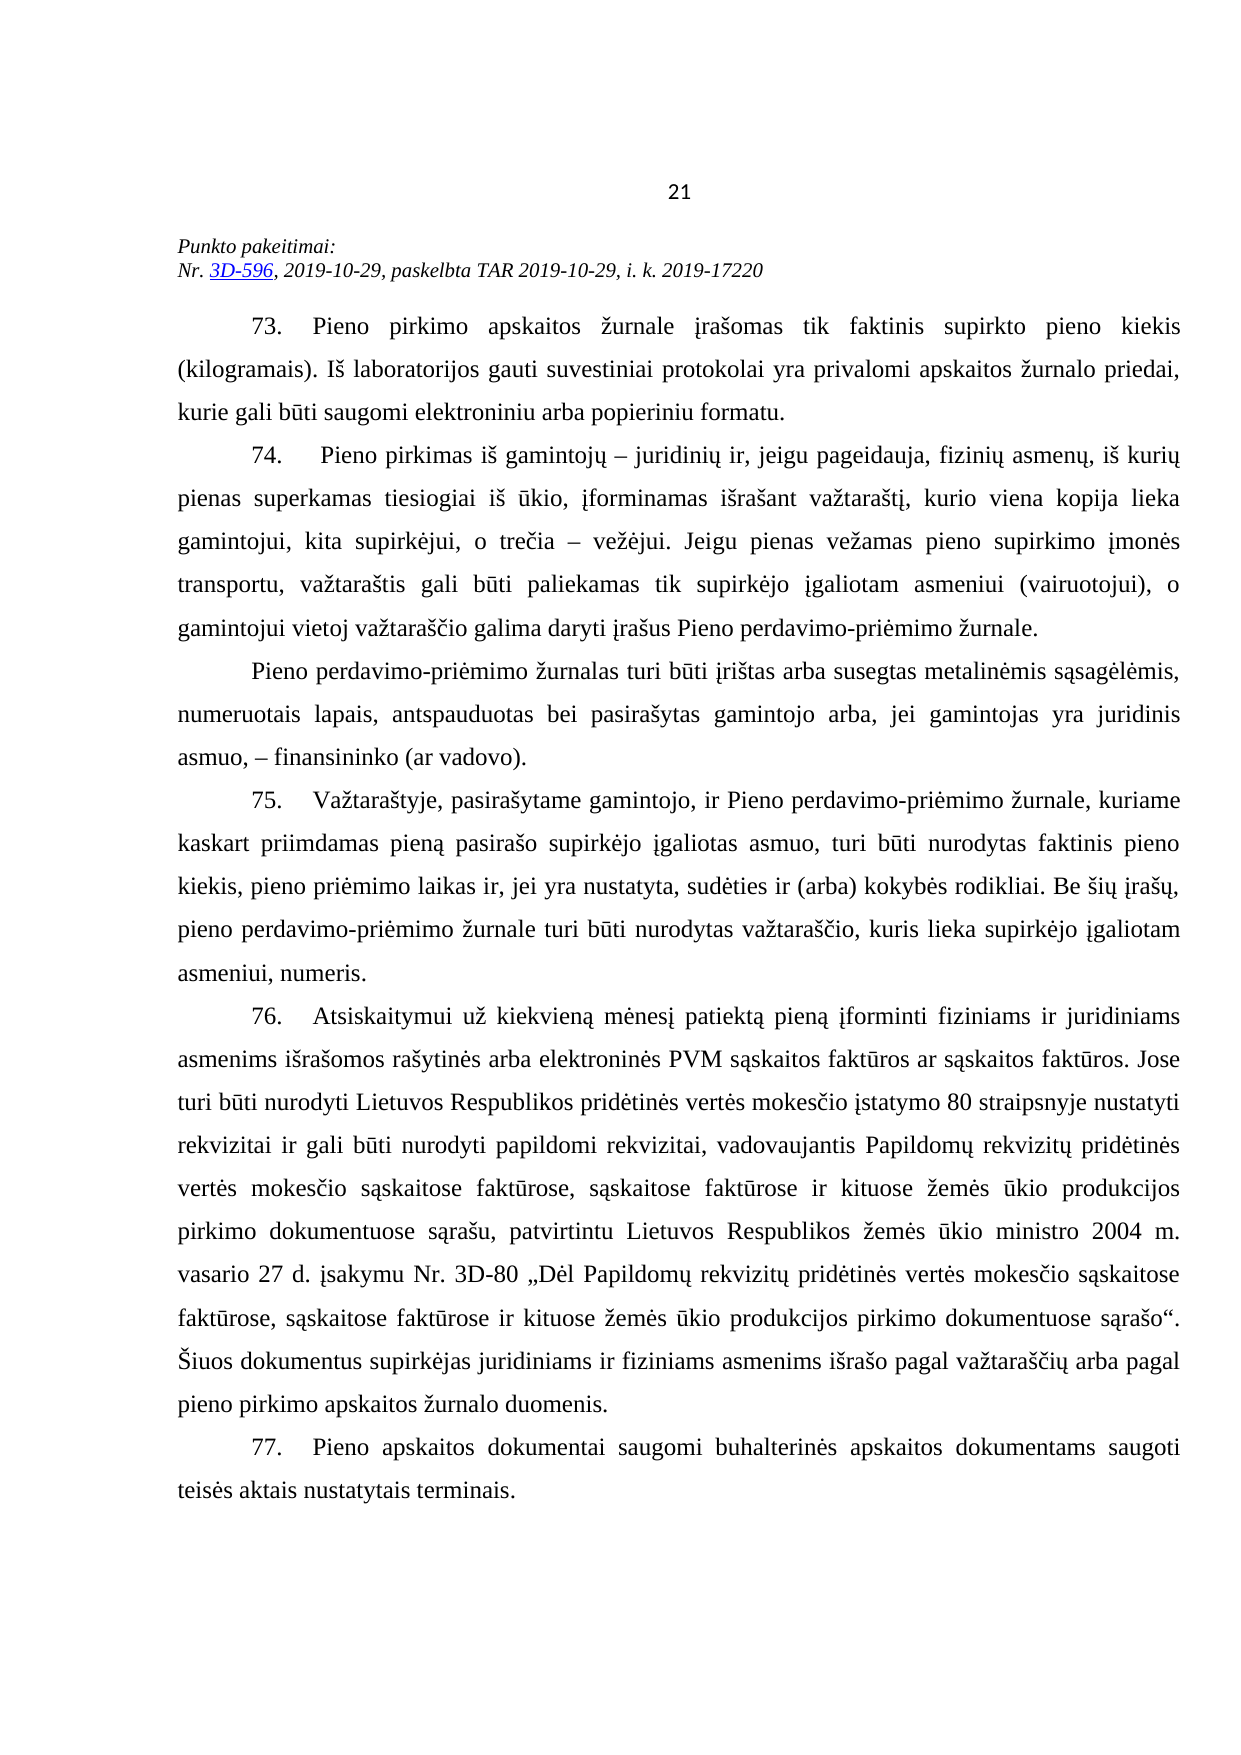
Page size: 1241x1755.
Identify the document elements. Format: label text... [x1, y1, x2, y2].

text 74. Pieno pirkimas iš gamintojų – juridinių ir, jeigu pageidauja, fizinių asmenų, iš kurių pienas superkamas tiesiogiai iš ūkio, įforminamas išrašant važtaraštį, kurio viena kopija lieka gamintojui, kita supirkėjui, o trečia – vežėjui. Jeigu pienas vežamas pieno supirkimo įmonės transportu, važtaraštis gali būti paliekamas tik supirkėjo įgaliotam asmeniui (vairuotojui), o gamintojui vietoj važtaraščio galima daryti įrašus Pieno perdavimo-priėmimo žurnale. [177, 440, 1181, 641]
text 77. Pieno apskaitos dokumentai saugomi buhalterinės apskaitos dokumentams saugoti teisės aktais nustatytais terminais. [177, 1432, 1181, 1504]
text Nr. 3D-596, 2019-10-29, paskelbta TAR 2019-10-29, i. k. 2019-17220 [177, 258, 1181, 282]
text Pieno perdavimo-priėmimo žurnalas turi būti įrištas arba susegtas metalinėmis sąsagėlėmis, numeruotais lapais, antspauduotas bei pasirašytas gamintojo arba, jei gamintojas yra juridinis asmuo, – finansininko (ar vadovo). [177, 656, 1181, 771]
text 75. Važtaraštyje, pasirašytame gamintojo, ir Pieno perdavimo-priėmimo žurnale, kuriame kaskart priimdamas pieną pasirašo supirkėjo įgaliotas asmuo, turi būti nurodytas faktinis pieno kiekis, pieno priėmimo laikas ir, jei yra nustatyta, sudėties ir (arba) kokybės rodikliai. Be šių įrašų, pieno perdavimo-priėmimo žurnale turi būti nurodytas važtaraščio, kuris lieka supirkėjo įgaliotam asmeniui, numeris. [177, 785, 1181, 986]
text 76. Atsiskaitymui už kiekvieną mėnesį patiektą pieną įforminti fiziniams ir juridiniams asmenims išrašomos rašytinės arba elektroninės PVM sąskaitos faktūros ar sąskaitos faktūros. Jose turi būti nurodyti Lietuvos Respublikos pridėtinės vertės mokesčio įstatymo 80 straipsnyje nustatyti rekvizitai ir gali būti nurodyti papildomi rekvizitai, vadovaujantis Papildomų rekvizitų pridėtinės vertės mokesčio sąskaitose faktūrose, sąskaitose faktūrose ir kituose žemės ūkio produkcijos pirkimo dokumentuose sąrašu, patvirtintu Lietuvos Respublikos žemės ūkio ministro 2004 m. vasario 27 d. įsakymu Nr. 3D-80 „Dėl Papildomų rekvizitų pridėtinės vertės mokesčio sąskaitose faktūrose, sąskaitose faktūrose ir kituose žemės ūkio produkcijos pirkimo dokumentuose sąrašo“. Šiuos dokumentus supirkėjas juridiniams ir fiziniams asmenims išrašo pagal važtaraščių arba pagal pieno pirkimo apskaitos žurnalo duomenis. [177, 1001, 1181, 1418]
text 73. Pieno pirkimo apskaitos žurnale įrašomas tik faktinis supirkto pieno kiekis (kilogramais). Iš laboratorijos gauti suvestiniai protokolai yra privalomi apskaitos žurnalo priedai, kurie gali būti saugomi elektroniniu arba popieriniu formatu. [177, 311, 1181, 426]
text Punkto pakeitimai: [177, 234, 1181, 258]
